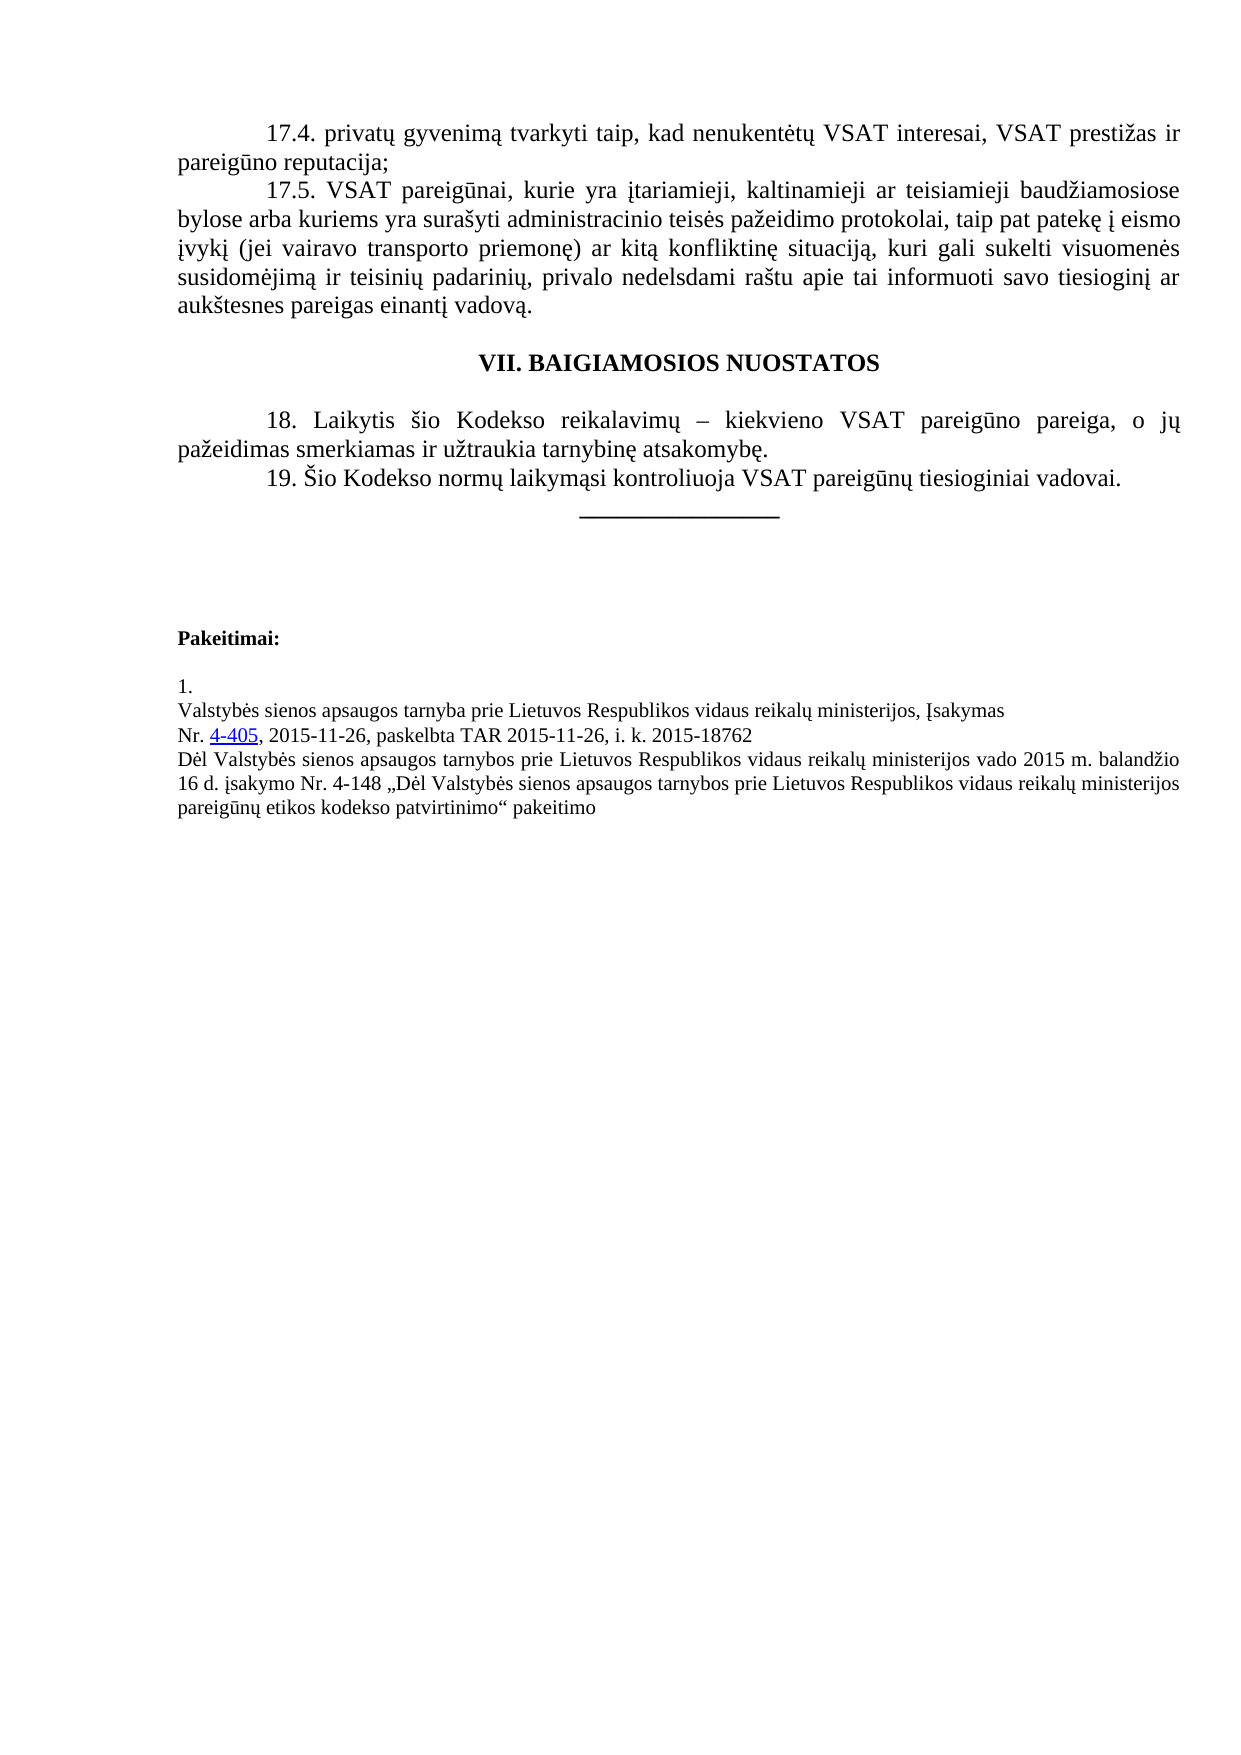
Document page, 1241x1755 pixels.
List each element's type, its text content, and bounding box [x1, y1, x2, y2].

text Nr. 4-405, 2015-11-26, paskelbta TAR 2015-11-26, i. k. 2015-18762 [177, 722, 1181, 747]
text 19. Šio Kodekso normų laikymąsi kontroliuoja VSAT pareigūnų tiesioginiai vadovai. [177, 463, 1181, 492]
text 17.4. privatų gyvenimą tvarkyti taip, kad nenukentėtų VSAT interesai, VSAT prestižas ir pareigūno reputacija; [177, 118, 1181, 176]
text 18. Laikytis šio Kodekso reikalavimų – kiekvieno VSAT pareigūno pareiga, o jų pažeidimas smerkiamas ir užtraukia tarnybinę atsakomybę. [177, 406, 1181, 463]
text ________________ [177, 492, 1181, 521]
text 1. [177, 674, 1181, 698]
text Valstybės sienos apsaugos tarnyba prie Lietuvos Respublikos vidaus reikalų ministerijos, Įsakymas [177, 698, 1181, 722]
text Dėl Valstybės sienos apsaugos tarnybos prie Lietuvos Respublikos vidaus reikalų ministerijos vado 2015 m. balandžio 16 d. įsakymo Nr. 4-148 „Dėl Valstybės sienos apsaugos tarnybos prie Lietuvos Respublikos vidaus reikalų ministerijos pareigūnų etikos kodekso patvirtinimo“ pakeitimo [177, 747, 1181, 819]
text VII. BAIGIAMOSIOS NUOSTATOS [177, 348, 1181, 377]
text Pakeitimai: [177, 626, 1181, 650]
text 17.5. VSAT pareigūnai, kurie yra įtariamieji, kaltinamieji ar teisiamieji baudžiamosiose bylose arba kuriems yra surašyti administracinio teisės pažeidimo protokolai, taip pat patekę į eismo įvykį (jei vairavo transporto priemonę) ar kitą konfliktinę situaciją, kuri gali sukelti visuomenės susidomėjimą ir teisinių padarinių, privalo nedelsdami raštu apie tai informuoti savo tiesioginį ar aukštesnes pareigas einantį vadovą. [177, 176, 1181, 319]
